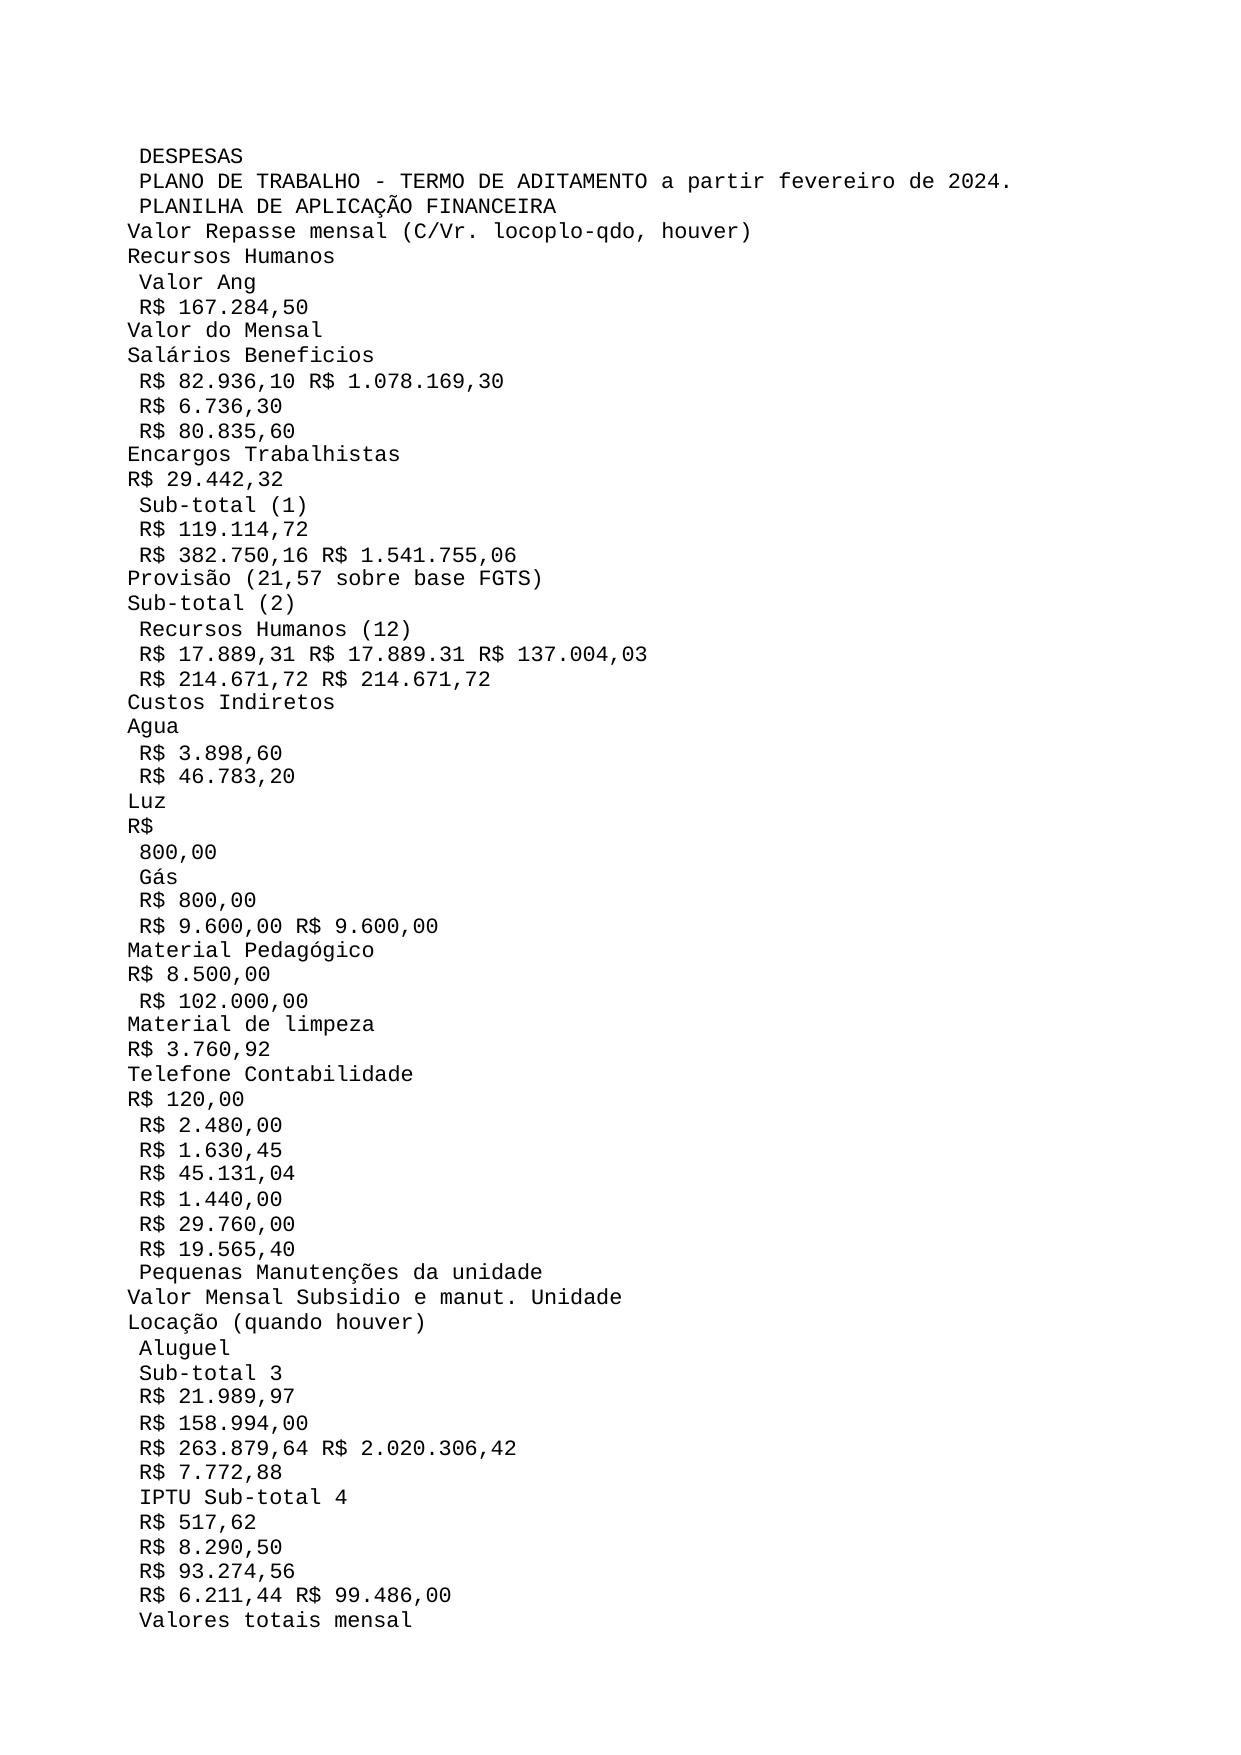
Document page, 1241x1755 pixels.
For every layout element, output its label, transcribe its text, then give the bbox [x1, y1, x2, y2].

text Valor Repasse mensal (C/Vr. locoplo-qdo, houver) Recursos Humanos [127, 220, 841, 270]
text Pequenas Manutenções da unidade [139, 1261, 1066, 1286]
text R$ 119.114,72 [139, 518, 1066, 542]
text R$ 158.994,00 [139, 1410, 1066, 1435]
text IPTU Sub-total 4 [139, 1485, 1066, 1509]
text Encargos Trabalhistas R$ 29.442,32 [127, 443, 437, 493]
text R$ 80.835,60 [139, 419, 1066, 443]
text R$ 17.889,31 R$ 17.889.31 R$ 137.004,03 [139, 641, 1066, 666]
text 800,00 [139, 840, 1066, 864]
text Custos Indiretos Agua [127, 691, 398, 741]
text R$ 46.783,20 [139, 765, 1066, 790]
text Telefone Contabilidade R$ 120,00 [127, 1063, 442, 1113]
text PLANO DE TRABALHO - TERMO DE ADITAMENTO a partir fevereiro de 2024. PLANILHA DE APLICAÇÃO FINANCEIRA [139, 171, 1066, 220]
text R$ 8.290,50 [139, 1534, 1066, 1559]
text Aluguel [139, 1336, 1066, 1361]
text R$ 93.274,56 [139, 1559, 1066, 1584]
text R$ 9.600,00 R$ 9.600,00 [139, 914, 1066, 939]
text R$ 1.630,45 [139, 1137, 1066, 1162]
text R$ 45.131,04 [139, 1162, 1066, 1187]
text R$ 7.772,88 [139, 1460, 1066, 1485]
text DESPESAS [139, 146, 1066, 170]
text R$ 167.284,50 [139, 294, 1066, 319]
text Provisão (21,57 sobre base FGTS) Sub-total (2) [127, 567, 560, 617]
text R$ 1.440,00 [139, 1187, 1066, 1212]
text Valores totais mensal [139, 1609, 1066, 1634]
text R$ 517,62 [139, 1509, 1066, 1534]
text Recursos Humanos (12) [139, 617, 1066, 641]
text R$ 3.898,60 [139, 741, 1066, 765]
text R$ 82.936,10 R$ 1.078.169,30 [139, 369, 1066, 394]
text R$ 214.671,72 R$ 214.671,72 [139, 666, 1066, 691]
text Valor Mensal Subsidio e manut. Unidade Locação (quando houver) [127, 1286, 723, 1336]
text Material Pedagógico R$ 8.500,00 [127, 939, 398, 988]
text Valor Ang [139, 270, 1066, 294]
text Valor do Mensal Salários Beneficios [127, 319, 398, 369]
text Gás [139, 864, 1066, 889]
text R$ 6.211,44 R$ 99.486,00 [139, 1584, 1066, 1609]
text R$ 19.565,40 [139, 1237, 1066, 1261]
text R$ 2.480,00 [139, 1113, 1066, 1137]
text R$ 263.879,64 R$ 2.020.306,42 [139, 1435, 1066, 1460]
text Sub-total (1) [139, 493, 1066, 518]
text R$ 102.000,00 [139, 989, 1066, 1013]
text Luz R$ [127, 790, 203, 840]
text R$ 382.750,16 R$ 1.541.755,06 [139, 542, 1066, 567]
text Material de limpeza R$ 3.760,92 [127, 1013, 398, 1063]
text R$ 6.736,30 [139, 394, 1066, 419]
text Sub-total 3 [139, 1361, 1066, 1385]
text R$ 21.989,97 [139, 1385, 1066, 1410]
text R$ 29.760,00 [139, 1212, 1066, 1237]
text R$ 800,00 [139, 889, 1066, 914]
